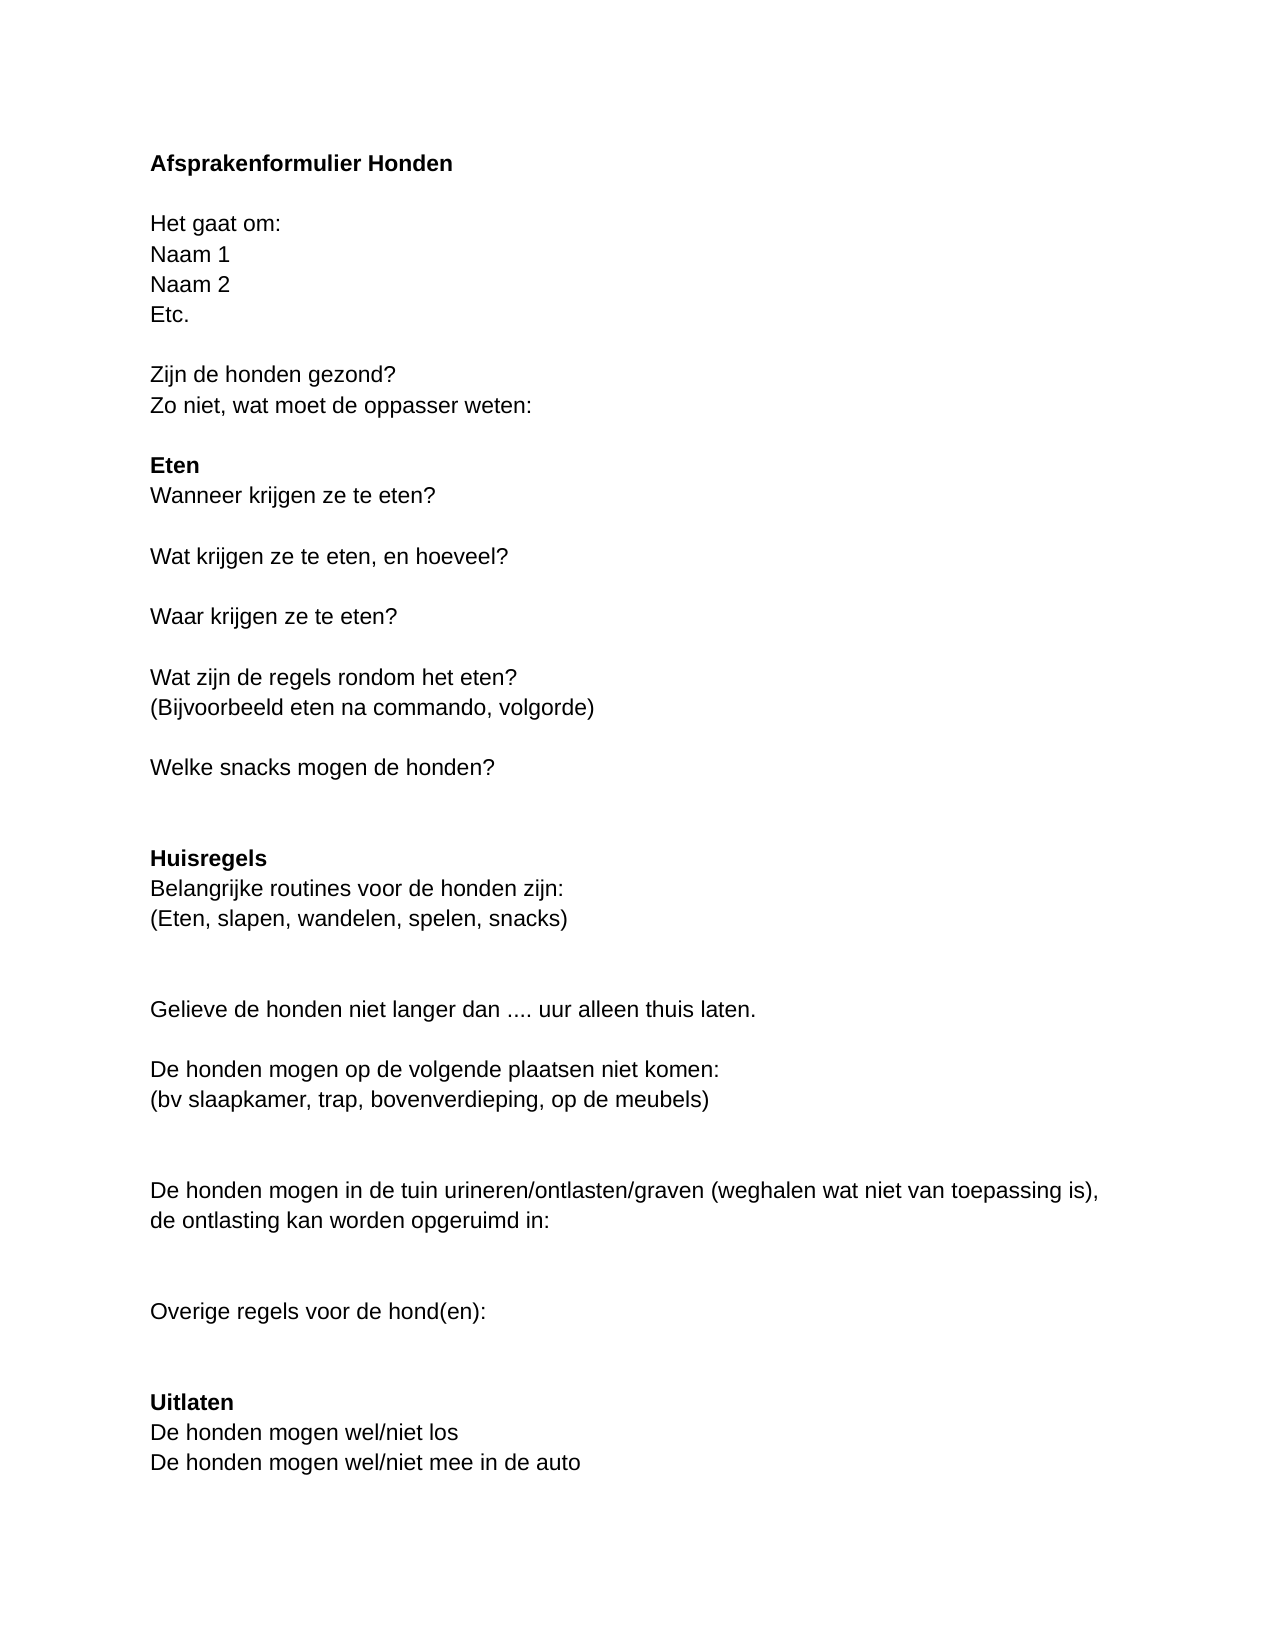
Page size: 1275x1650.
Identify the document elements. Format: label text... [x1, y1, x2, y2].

text Huisregels [150, 845, 1125, 871]
text Gelieve de honden niet langer dan .... uur alleen thuis laten. [150, 996, 1125, 1022]
text Welke snacks mogen de honden? [150, 754, 1125, 781]
text Belangrijke routines voor de honden zijn: [150, 875, 1125, 901]
text (Bijvoorbeeld eten na commando, volgorde) [150, 694, 1125, 720]
text Wat zijn de regels rondom het eten? [150, 663, 1125, 690]
text De honden mogen op de volgende plaatsen niet komen: [150, 1056, 1125, 1083]
text Wat krijgen ze te eten, en hoeveel? [150, 543, 1125, 569]
text Waar krijgen ze te eten? [150, 603, 1125, 629]
text Overige regels voor de hond(en): [150, 1298, 1125, 1324]
text Wanneer krijgen ze te eten? [150, 482, 1125, 509]
text (bv slaapkamer, trap, bovenverdieping, op de meubels) [150, 1086, 1125, 1113]
text (Eten, slapen, wandelen, spelen, snacks) [150, 905, 1125, 932]
text Het gaat om: [150, 210, 1125, 237]
text Zijn de honden gezond? [150, 361, 1125, 388]
text Afsprakenformulier Honden [150, 150, 1125, 176]
text Eten [150, 452, 1125, 478]
text De honden mogen wel/niet los [150, 1419, 1125, 1445]
text Uitlaten [150, 1388, 1125, 1415]
text Naam 1 [150, 241, 1125, 267]
text De honden mogen wel/niet mee in de auto [150, 1449, 1125, 1475]
text Etc. [150, 301, 1125, 327]
text Zo niet, wat moet de oppasser weten: [150, 392, 1125, 418]
text Naam 2 [150, 271, 1125, 297]
text De honden mogen in de tuin urineren/ontlasten/graven (weghalen wat niet van toepassing is), de ontlasting kan worden opgeruimd in: [150, 1177, 1125, 1234]
